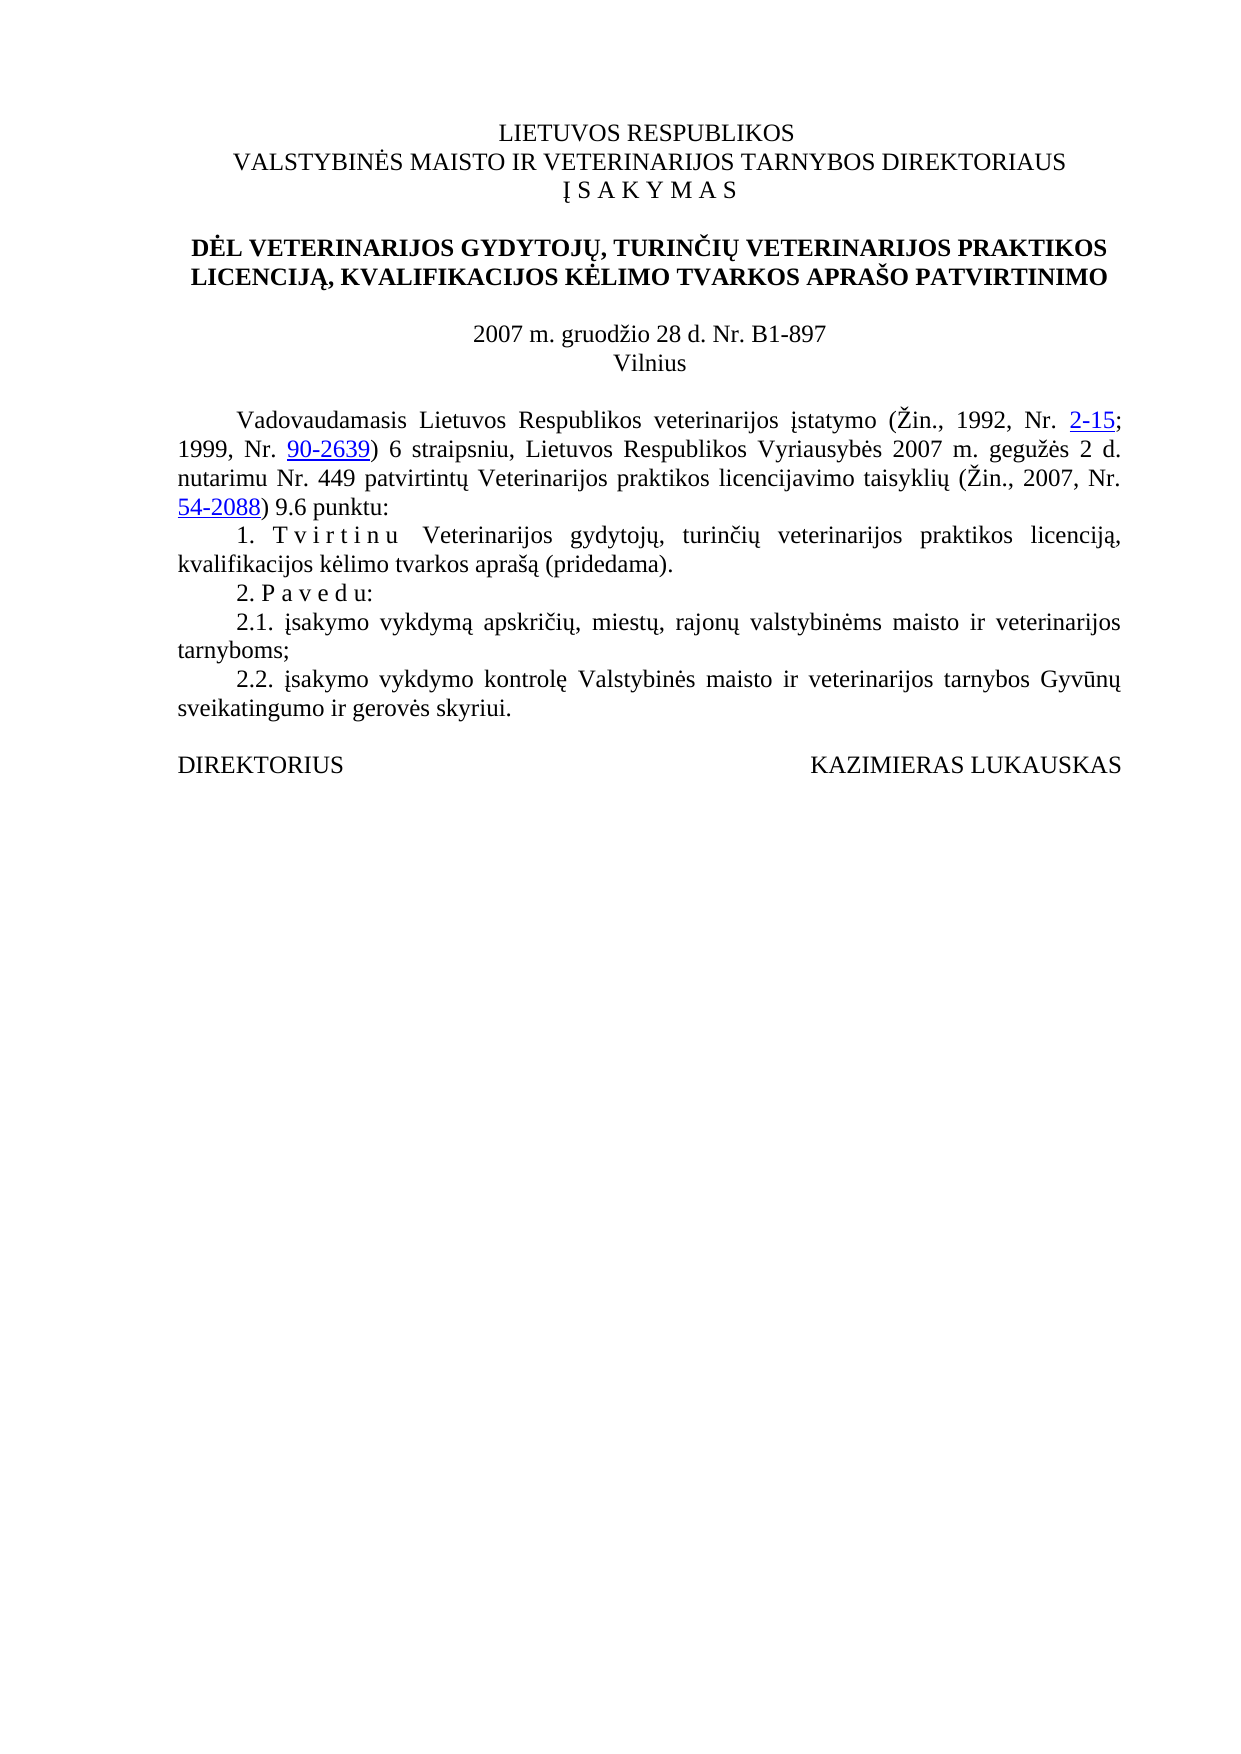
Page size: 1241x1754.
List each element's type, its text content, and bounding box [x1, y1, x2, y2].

text ĮSAKYMAS [177, 176, 1122, 204]
text Direktorius Kazimieras Lukauskas [177, 751, 1122, 779]
text 2007 m. gruodžio 28 d. Nr. B1-897 [177, 319, 1122, 348]
text DĖL VETERINARIJOS GYDYTOJŲ, TURINČIŲ VETERINARIJOS PRAKTIKOS LICENCIJĄ, KVALIFIKACIJOS KĖLIMO TVARKOS APRAŠO PATVIRTINIMO [177, 233, 1122, 291]
text 2. Pavedu: [177, 578, 1122, 607]
text 2.1. įsakymo vykdymą apskričių, miestų, rajonų valstybinėms maisto ir veterinarijos tarnyboms; [177, 607, 1122, 664]
text Vilnius [177, 348, 1122, 377]
text LIETUVOS RESPUBLIKOS VALSTYBINĖS MAISTO IR VETERINARIJOS TARNYBOS DIREKTORIAUS [177, 118, 1122, 176]
text 1. Tvirtinu Veterinarijos gydytojų, turinčių veterinarijos praktikos licenciją, kvalifikacijos kėlimo tvarkos aprašą (pridedama). [177, 521, 1122, 578]
text Vadovaudamasis Lietuvos Respublikos veterinarijos įstatymo (Žin., 1992, Nr. 2-15; 1999, Nr. 90-2639) 6 straipsniu, Lietuvos Respublikos Vyriausybės 2007 m. gegužės 2 d. nutarimu Nr. 449 patvirtintų Veterinarijos praktikos licencijavimo taisyklių (Žin., 2007, Nr. 54-2088) 9.6 punktu: [177, 406, 1122, 521]
text 2.2. įsakymo vykdymo kontrolę Valstybinės maisto ir veterinarijos tarnybos Gyvūnų sveikatingumo ir gerovės skyriui. [177, 664, 1122, 722]
